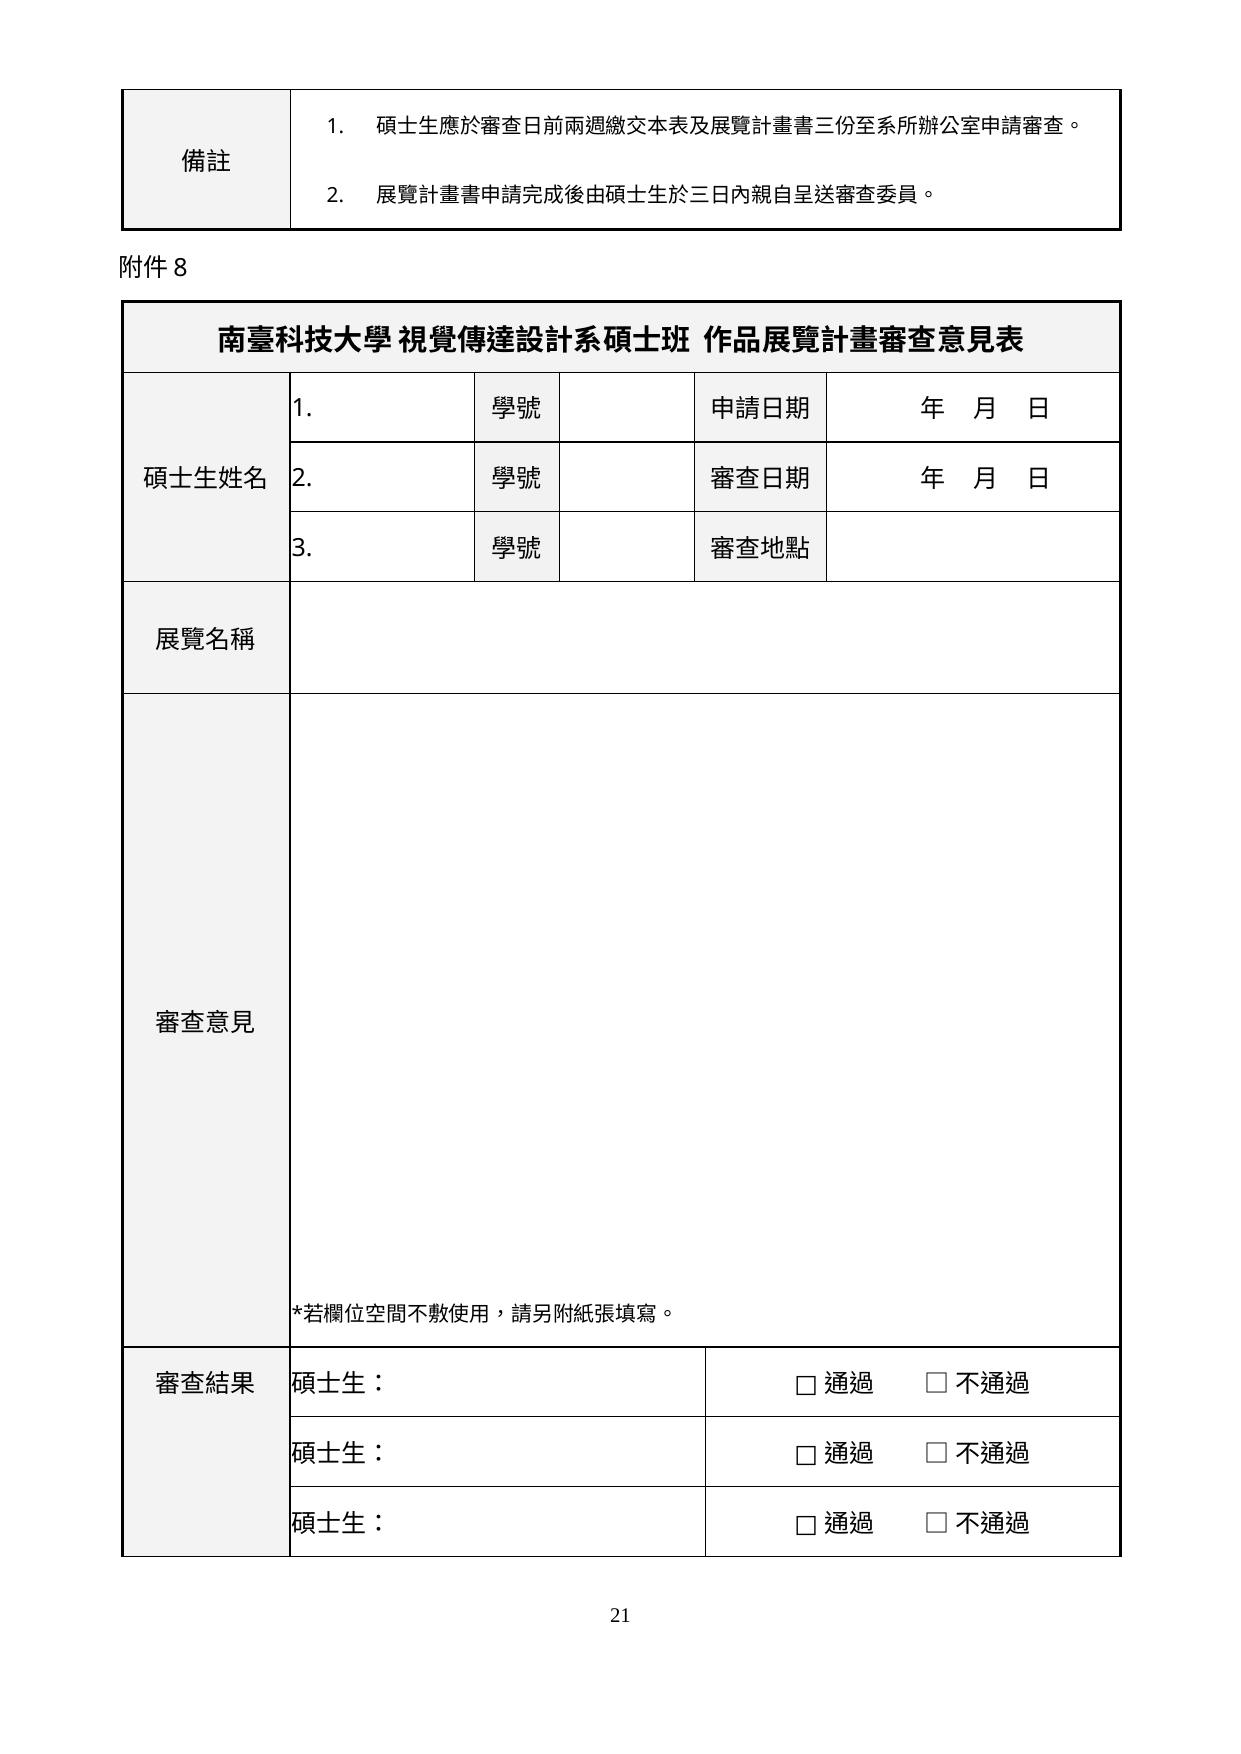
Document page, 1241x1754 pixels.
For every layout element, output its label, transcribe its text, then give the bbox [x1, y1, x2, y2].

table_cell 年 月 日 [827, 373, 1119, 441]
text 附件8 [118, 231, 1122, 300]
table_cell □ 通過 □ 不通過 [706, 1487, 1119, 1556]
table_cell 3. [291, 512, 474, 581]
table_cell 審查日期 [695, 443, 826, 511]
table_cell 年 月 日 [827, 443, 1119, 511]
table_cell 1. [291, 373, 474, 441]
table_cell 申請日期 [695, 373, 826, 441]
table_header 南臺科技大學 視覺傳達設計系碩士班 作品展覽計畫審查意見表 [124, 303, 1119, 372]
table_cell 學號 [475, 373, 559, 441]
table_cell 審查地點 [695, 512, 826, 581]
table_cell □ 通過 □ 不通過 [706, 1417, 1119, 1486]
table_cell 審查意見 [124, 694, 289, 1346]
table_cell 碩士生： [291, 1487, 705, 1556]
table_cell 碩士生姓名 [124, 373, 289, 581]
table_cell 審查結果 [124, 1348, 289, 1556]
table_cell [827, 512, 1119, 581]
table_cell 學號 [475, 512, 559, 581]
table_cell [291, 582, 1119, 693]
table_cell *若欄位空間不敷使用，請另附紙張填寫。 [291, 694, 1119, 1346]
table_cell [560, 512, 694, 581]
table_cell [560, 373, 694, 441]
table_cell □ 通過 □ 不通過 [706, 1348, 1119, 1416]
table_cell 碩士生： [291, 1348, 705, 1416]
table_cell 展覽名稱 [124, 582, 289, 693]
table_cell 備註 [124, 90, 290, 228]
table_cell 碩士生： [291, 1417, 705, 1486]
table_cell 學號 [475, 443, 559, 511]
table_cell 2. [291, 443, 474, 511]
table_cell 碩士生應於審查日前兩週繳交本表及展覽計畫書三份至系所辦公室申請審查。 展覽計畫書申請完成後由碩士生於三日內親自呈送審查委員。 [291, 90, 1119, 228]
table_cell [560, 443, 694, 511]
